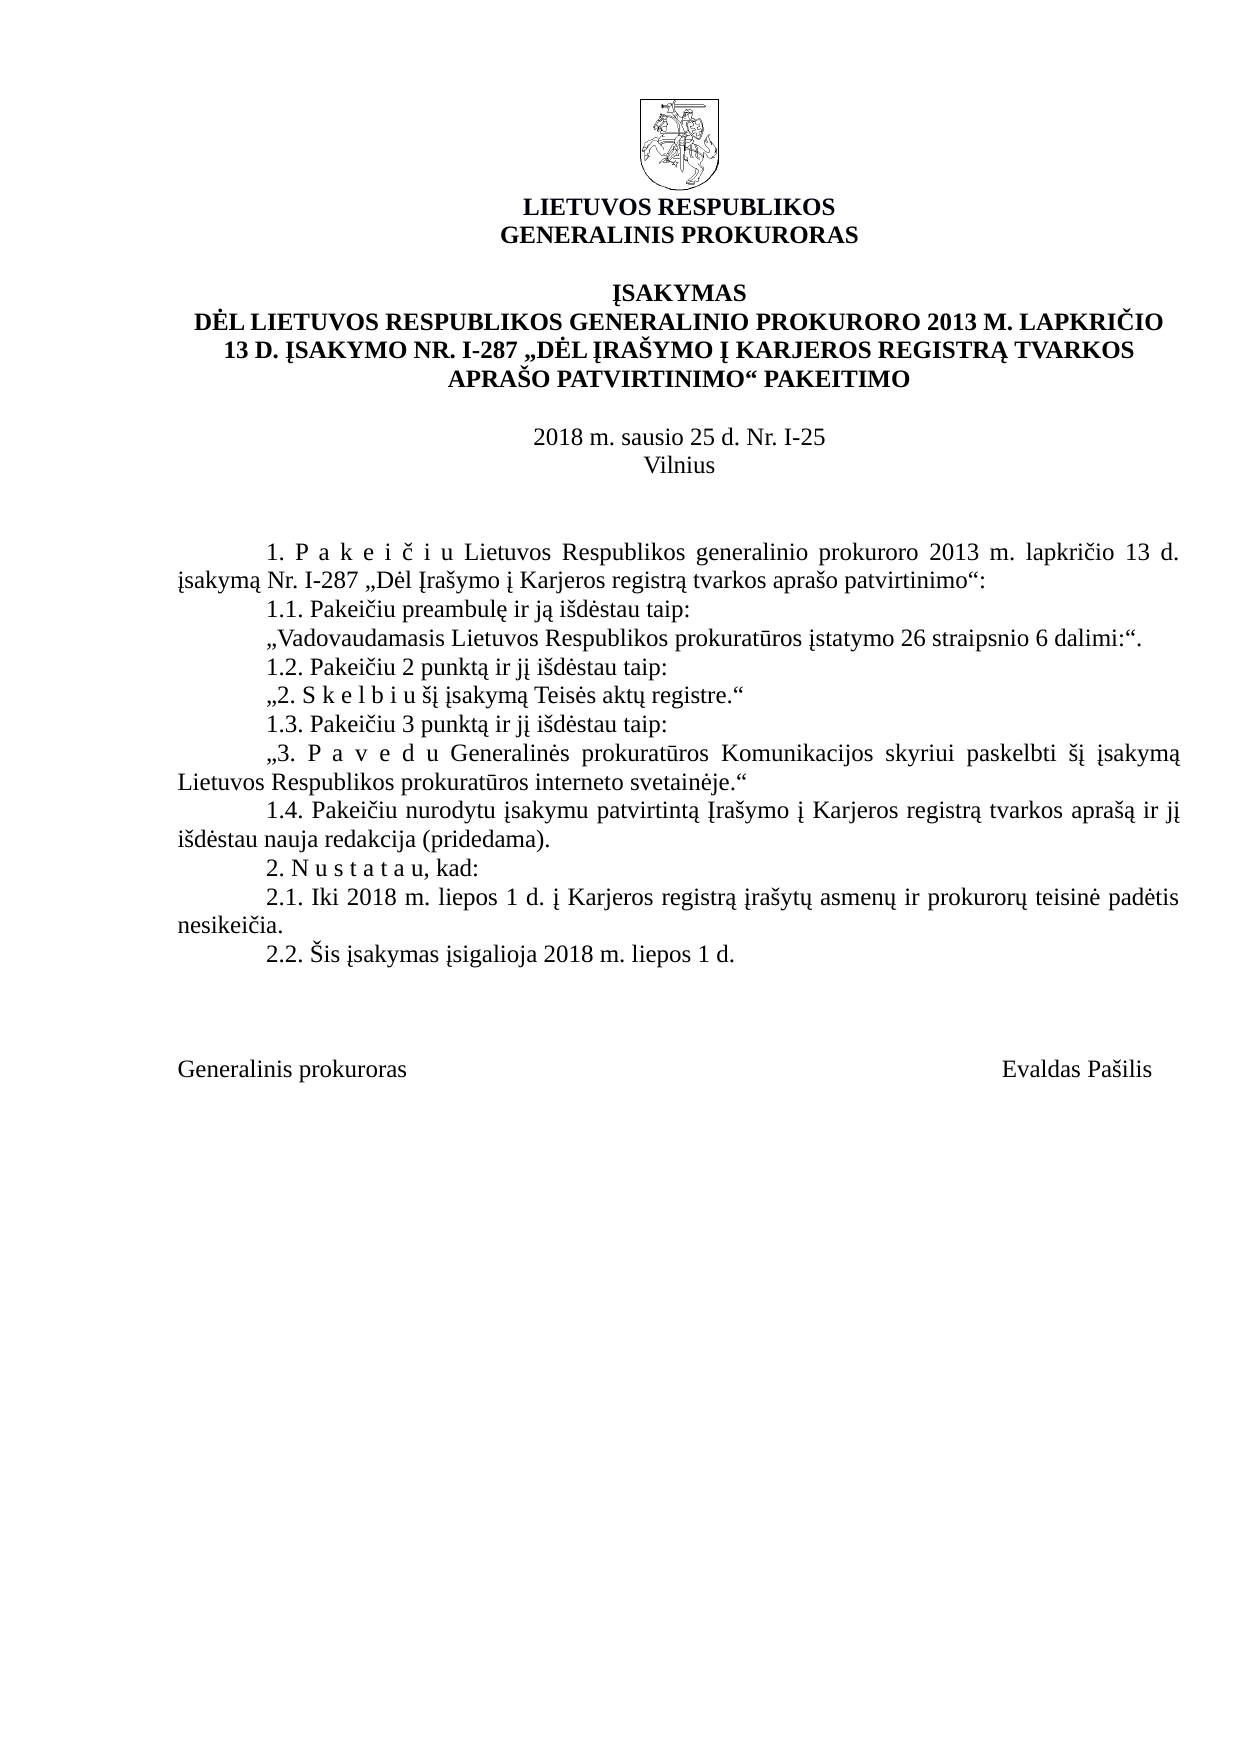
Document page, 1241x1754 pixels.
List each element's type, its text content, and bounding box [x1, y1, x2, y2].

text 1.3. Pakeičiu 3 punktą ir jį išdėstau taip: [177, 709, 1181, 738]
text „3. P a v e d u Generalinės prokuratūros Komunikacijos skyriui paskelbti šį įsakymą Lietuvos Respublikos prokuratūros interneto svetainėje.“ [177, 738, 1181, 795]
text 1.1. Pakeičiu preambulę ir ją išdėstau taip: [177, 594, 1181, 623]
text 1.2. Pakeičiu 2 punktą ir jį išdėstau taip: [177, 652, 1181, 680]
text 2.2. Šis įsakymas įsigalioja 2018 m. liepos 1 d. [177, 939, 1181, 968]
text DĖL LIETUVOS RESPUBLIKOS GENERALINIO PROKURORO 2013 M. LAPKRIČIO 13 D. ĮSAKYMO NR. I-287 „DĖL ĮRAŠYMO Į KARJEROS REGISTRĄ TVARKOS APRAŠO PATVIRTINIMO“ PAKEITIMO [177, 307, 1181, 393]
text „2. S k e l b i u šį įsakymą Teisės aktų registre.“ [177, 680, 1181, 709]
text „Vadovaudamasis Lietuvos Respublikos prokuratūros įstatymo 26 straipsnio 6 dalimi:“. [177, 623, 1181, 652]
text įsakymas [177, 278, 1181, 307]
text 2. N u s t a t a u, kad: [177, 853, 1181, 882]
text GENERALINIS PROKURORAS [177, 220, 1181, 249]
text 1. P a k e i č i u Lietuvos Respublikos generalinio prokuroro 2013 m. lapkričio 13 d. įsakymą Nr. I-287 „Dėl Įrašymo į Karjeros registrą tvarkos aprašo patvirtinimo“: [177, 537, 1181, 594]
text 2018 m. sausio 25 d. Nr. I-25 [177, 422, 1181, 450]
text Vilnius [177, 450, 1181, 479]
text 1.4. Pakeičiu nurodytu įsakymu patvirtintą Įrašymo į Karjeros registrą tvarkos aprašą ir jį išdėstau nauja redakcija (pridedama). [177, 795, 1181, 853]
text 2.1. Iki 2018 m. liepos 1 d. į Karjeros registrą įrašytų asmenų ir prokurorų teisinė padėtis nesikeičia. [177, 882, 1181, 939]
text Generalinis prokuroras Evaldas Pašilis [177, 1054, 1181, 1083]
text LIETUVOS RESPUBLIKOS [177, 192, 1181, 220]
